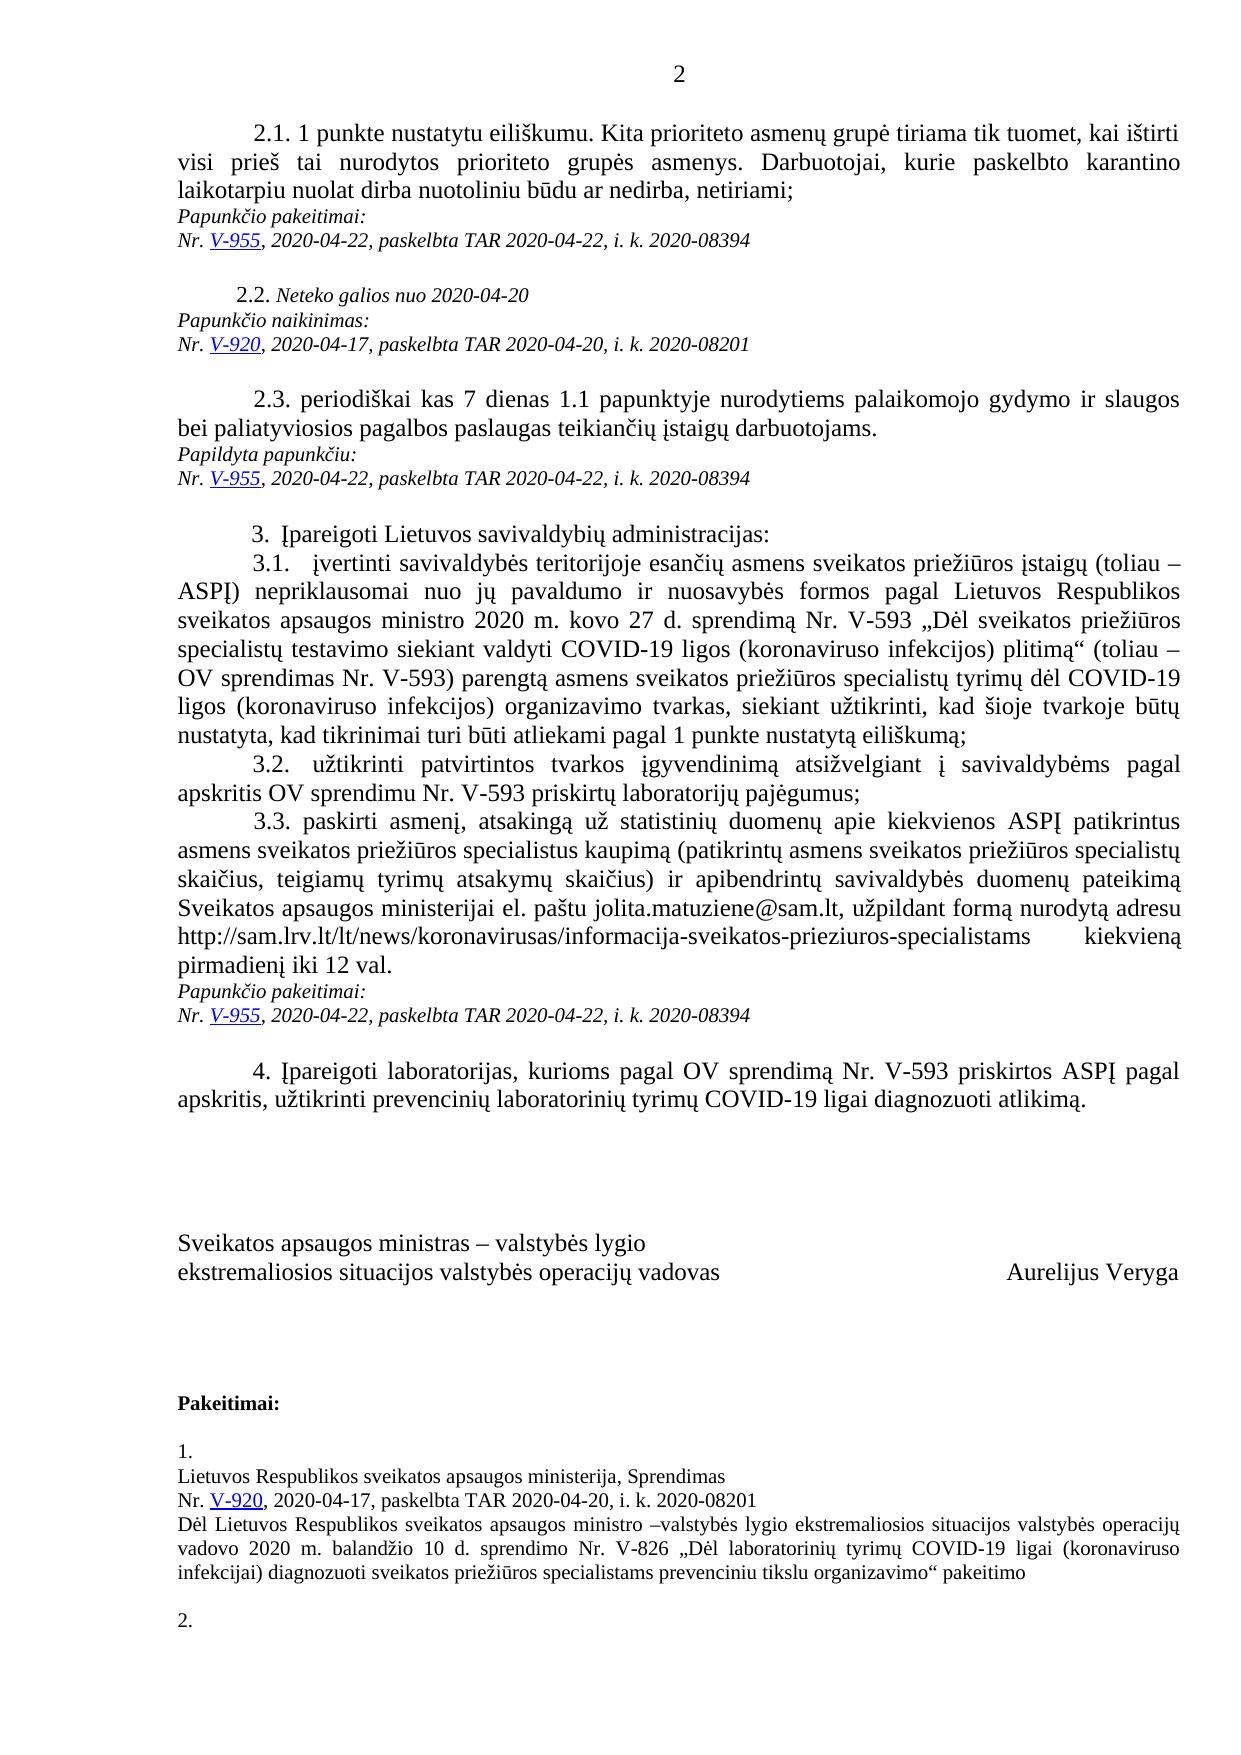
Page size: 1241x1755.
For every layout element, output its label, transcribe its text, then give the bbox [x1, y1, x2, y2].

text 2.2. Neteko galios nuo 2020-04-20 [177, 281, 1181, 308]
text Pakeitimai: [177, 1391, 1181, 1415]
text Nr. V-920, 2020-04-17, paskelbta TAR 2020-04-20, i. k. 2020-08201 [177, 332, 1181, 356]
text Papildyta papunkčiu: [177, 442, 1181, 466]
text Nr. V-955, 2020-04-22, paskelbta TAR 2020-04-22, i. k. 2020-08394 [177, 1003, 1181, 1027]
text Lietuvos Respublikos sveikatos apsaugos ministerija, Sprendimas [177, 1463, 1181, 1488]
text Nr. V-920, 2020-04-17, paskelbta TAR 2020-04-20, i. k. 2020-08201 [177, 1488, 1181, 1512]
text Papunkčio pakeitimai: [177, 204, 1181, 228]
text Sveikatos apsaugos ministras – valstybės lygio [177, 1228, 1181, 1257]
text 2.1. 1 punkte nustatytu eiliškumu. Kita prioriteto asmenų grupė tiriama tik tuomet, kai ištirti visi prieš tai nurodytos prioriteto grupės asmenys. Darbuotojai, kurie paskelbto karantino laikotarpiu nuolat dirba nuotoliniu būdu ar nedirba, netiriami; [177, 118, 1181, 204]
text 3.3. paskirti asmenį, atsakingą už statistinių duomenų apie kiekvienos ASPĮ patikrintus asmens sveikatos priežiūros specialistus kaupimą (patikrintų asmens sveikatos priežiūros specialistų skaičius, teigiamų tyrimų atsakymų skaičius) ir apibendrintų savivaldybės duomenų pateikimą Sveikatos apsaugos ministerijai el. paštu jolita.matuziene@sam.lt, užpildant formą nurodytą adresu http://sam.lrv.lt/lt/news/koronavirusas/informacija-sveikatos-prieziuros-specialistams kiekvieną pirmadienį iki 12 val. [177, 806, 1181, 979]
text 3. Įpareigoti Lietuvos savivaldybių administracijas: [177, 519, 1181, 548]
text 3.1. įvertinti savivaldybės teritorijoje esančių asmens sveikatos priežiūros įstaigų (toliau – ASPĮ) nepriklausomai nuo jų pavaldumo ir nuosavybės formos pagal Lietuvos Respublikos sveikatos apsaugos ministro 2020 m. kovo 27 d. sprendimą Nr. V-593 „Dėl sveikatos priežiūros specialistų testavimo siekiant valdyti COVID-19 ligos (koronaviruso infekcijos) plitimą“ (toliau – OV sprendimas Nr. V-593) parengtą asmens sveikatos priežiūros specialistų tyrimų dėl COVID-19 ligos (koronaviruso infekcijos) organizavimo tvarkas, siekiant užtikrinti, kad šioje tvarkoje būtų nustatyta, kad tikrinimai turi būti atliekami pagal 1 punkte nustatytą eiliškumą; [177, 548, 1181, 749]
text 4. Įpareigoti laboratorijas, kurioms pagal OV sprendimą Nr. V-593 priskirtos ASPĮ pagal apskritis, užtikrinti prevencinių laboratorinių tyrimų COVID-19 ligai diagnozuoti atlikimą. [177, 1056, 1181, 1113]
text Dėl Lietuvos Respublikos sveikatos apsaugos ministro –valstybės lygio ekstremaliosios situacijos valstybės operacijų vadovo 2020 m. balandžio 10 d. sprendimo Nr. V-826 „Dėl laboratorinių tyrimų COVID-19 ligai (koronaviruso infekcijai) diagnozuoti sveikatos priežiūros specialistams prevenciniu tikslu organizavimo“ pakeitimo [177, 1512, 1181, 1584]
text Papunkčio naikinimas: [177, 308, 1181, 332]
text 1. [177, 1439, 1181, 1463]
text 2. [177, 1608, 1181, 1632]
text 2.3. periodiškai kas 7 dienas 1.1 papunktyje nurodytiems palaikomojo gydymo ir slaugos bei paliatyviosios pagalbos paslaugas teikiančių įstaigų darbuotojams. [177, 384, 1181, 442]
text Nr. V-955, 2020-04-22, paskelbta TAR 2020-04-22, i. k. 2020-08394 [177, 228, 1181, 252]
text Papunkčio pakeitimai: [177, 979, 1181, 1003]
text Nr. V-955, 2020-04-22, paskelbta TAR 2020-04-22, i. k. 2020-08394 [177, 466, 1181, 490]
text 3.2. užtikrinti patvirtintos tvarkos įgyvendinimą atsižvelgiant į savivaldybėms pagal apskritis OV sprendimu Nr. V-593 priskirtų laboratorijų pajėgumus; [177, 749, 1181, 806]
text ekstremaliosios situacijos valstybės operacijų vadovas Aurelijus Veryga [177, 1257, 1181, 1286]
